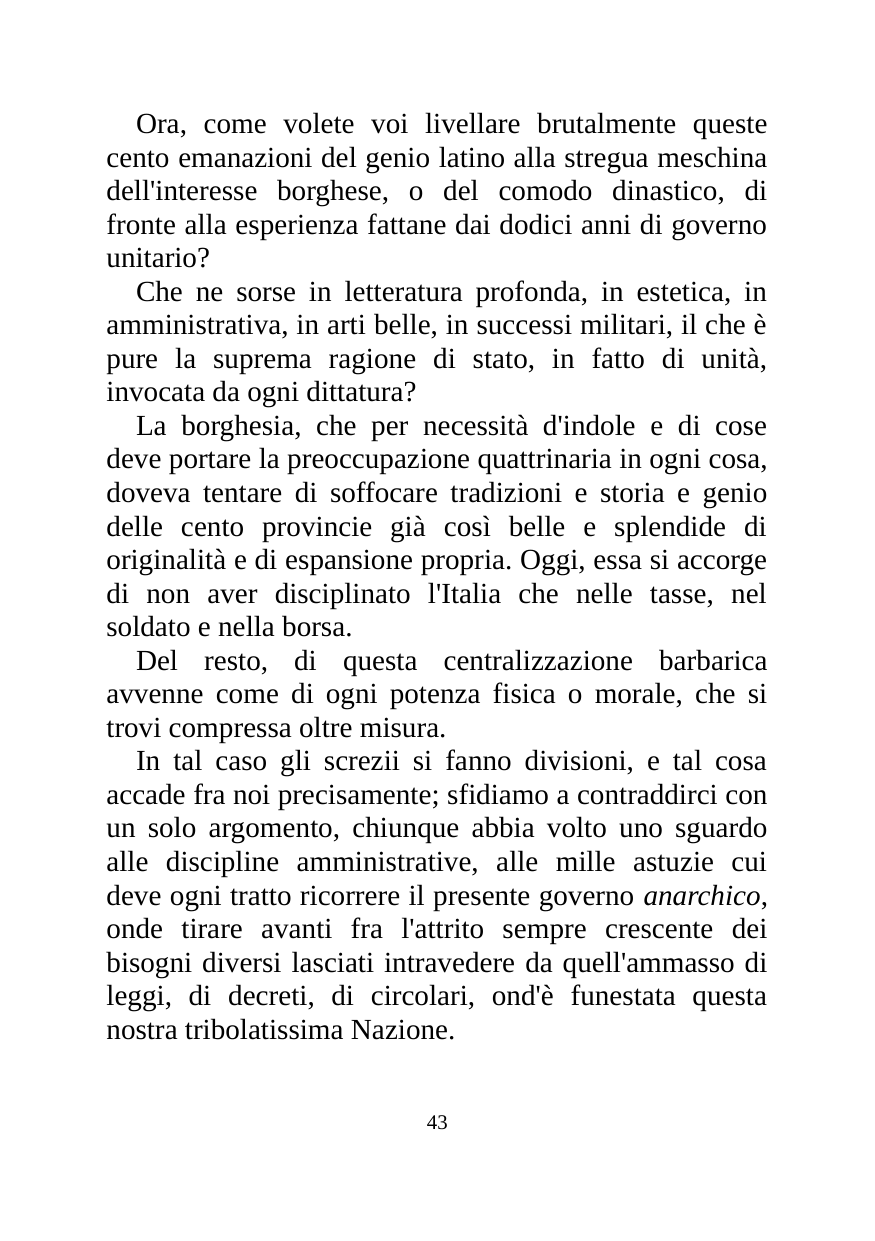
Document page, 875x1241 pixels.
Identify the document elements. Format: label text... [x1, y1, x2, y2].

text Ora, come volete voi livellare brutalmente queste cento emanazioni del genio latino alla stregua meschina dell'interesse borghese, o del comodo dinastico, di fronte alla esperienza fattane dai dodici anni di governo unitario? [106, 106, 768, 274]
text La borghesia, che per necessità d'indole e di cose deve portare la preoccupazione quattrinaria in ogni cosa, doveva tentare di soffocare tradizioni e storia e genio delle cento provincie già così belle e splendide di originalità e di espansione propria. Oggi, essa si accorge di non aver disciplinato l'Italia che nelle tasse, nel soldato e nella borsa. [106, 408, 768, 643]
text In tal caso gli screzii si fanno divisioni, e tal cosa accade fra noi precisamente; sfidiamo a contraddirci con un solo argomento, chiunque abbia volto uno sguardo alle discipline amministrative, alle mille astuzie cui deve ogni tratto ricorrere il presente governo anarchico, onde tirare avanti fra l'attrito sempre crescente dei bisogni diversi lasciati intravedere da quell'ammasso di leggi, di decreti, di circolari, ond'è funestata questa nostra tribolatissima Nazione. [106, 743, 768, 1045]
text Che ne sorse in letteratura profonda, in estetica, in amministrativa, in arti belle, in successi militari, il che è pure la suprema ragione di stato, in fatto di unità, invocata da ogni dittatura? [106, 274, 768, 408]
text Del resto, di questa centralizzazione barbarica avvenne come di ogni potenza fisica o morale, che si trovi compressa oltre misura. [106, 643, 768, 743]
